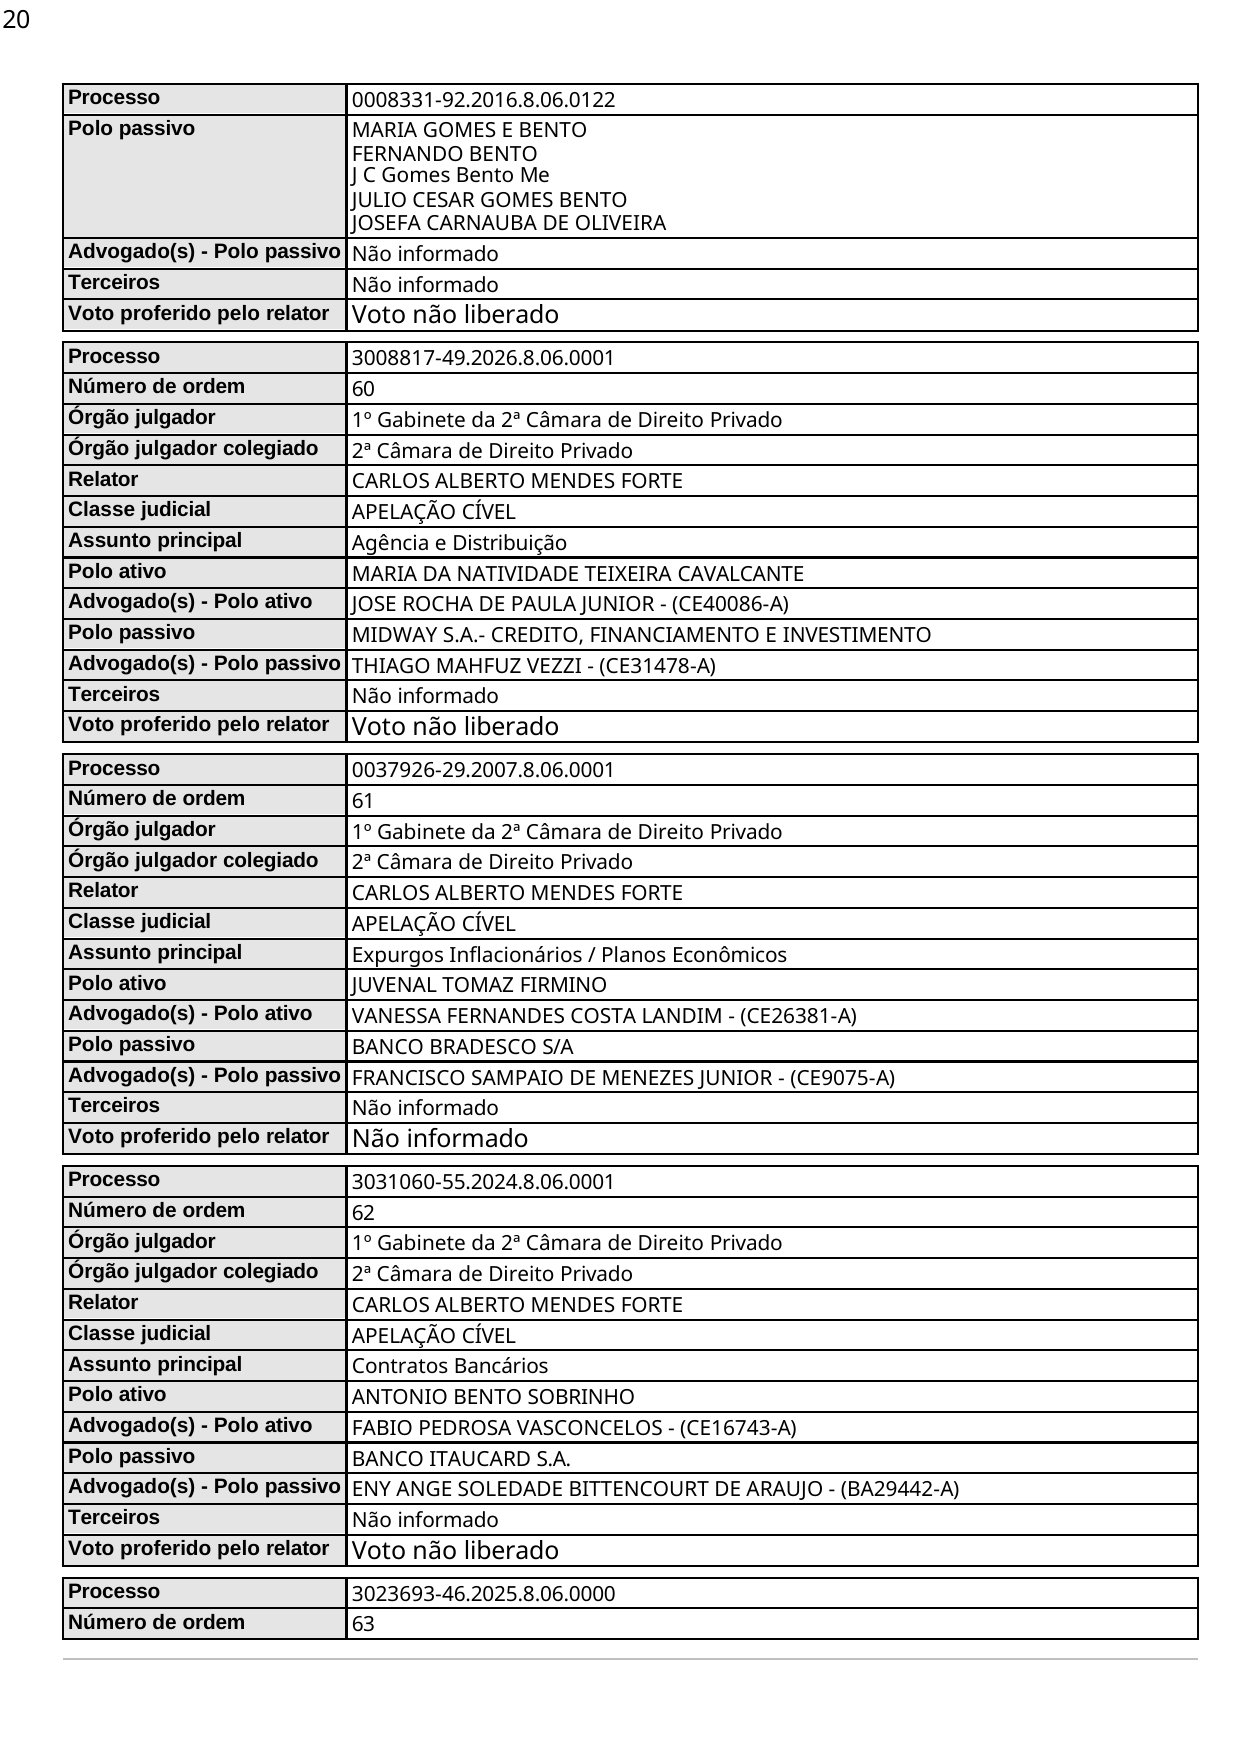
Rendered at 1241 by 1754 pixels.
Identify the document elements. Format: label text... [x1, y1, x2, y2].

table_header Processo [64, 343, 345, 372]
table_cell CARLOS ALBERTO MENDES FORTE [348, 466, 1197, 495]
table_cell ENY ANGE SOLEDADE BITTENCOURT DE ARAUJO - (BA29442-A) [348, 1474, 1197, 1503]
table_cell FABIO PEDROSA VASCONCELOS - (CE16743-A) [348, 1413, 1197, 1441]
table_cell ANTONIO BENTO SOBRINHO [348, 1382, 1197, 1411]
table_cell Não informado [348, 1124, 1197, 1153]
table_cell MIDWAY S.A.- CREDITO, FINANCIAMENTO E INVESTIMENTO [348, 620, 1197, 648]
table_cell 60 [348, 374, 1197, 403]
table_cell CARLOS ALBERTO MENDES FORTE [348, 1290, 1197, 1318]
table_cell Classe judicial [64, 497, 345, 526]
table_cell Órgão julgador [64, 1228, 345, 1257]
table_cell 62 [348, 1198, 1197, 1226]
table_cell BANCO ITAUCARD S.A. [348, 1444, 1197, 1472]
table_cell Órgão julgador [64, 405, 345, 433]
table_cell Polo ativo [64, 970, 345, 999]
table_cell Polo ativo [64, 559, 345, 587]
table_cell 1º Gabinete da 2ª Câmara de Direito Privado [348, 405, 1197, 433]
table_cell MARIA DA NATIVIDADE TEIXEIRA CAVALCANTE [348, 559, 1197, 587]
table_cell Classe judicial [64, 909, 345, 937]
table_cell Polo ativo [64, 1382, 345, 1411]
table_cell Número de ordem [64, 374, 345, 403]
table_header 3031060-55.2024.8.06.0001 [348, 1167, 1197, 1196]
table_cell Voto proferido pelo relator [64, 1536, 345, 1565]
table_cell 61 [348, 786, 1197, 814]
table_cell Voto não liberado [348, 300, 1197, 329]
table_cell Número de ordem [64, 786, 345, 814]
table_cell 1º Gabinete da 2ª Câmara de Direito Privado [348, 817, 1197, 845]
table_cell 63 [348, 1609, 1197, 1638]
table_cell Terceiros [64, 270, 345, 298]
table_cell Advogado(s) - Polo ativo [64, 1413, 345, 1441]
table_cell Relator [64, 1290, 345, 1318]
table_cell Voto não liberado [348, 1536, 1197, 1565]
table_cell 2ª Câmara de Direito Privado [348, 436, 1197, 464]
table_cell Advogado(s) - Polo passivo [64, 239, 345, 267]
table_cell Agência e Distribuição [348, 528, 1197, 556]
table_cell Não informado [348, 239, 1197, 267]
table_cell Contratos Bancários [348, 1351, 1197, 1380]
table_header 0008331-92.2016.8.06.0122 [348, 85, 1197, 113]
table_cell Terceiros [64, 1093, 345, 1122]
table_cell 2ª Câmara de Direito Privado [348, 1259, 1197, 1288]
table_cell Classe judicial [64, 1321, 345, 1349]
table_header 3008817-49.2026.8.06.0001 [348, 343, 1197, 372]
table_cell APELAÇÃO CÍVEL [348, 909, 1197, 937]
table_header 3023693-46.2025.8.06.0000 [348, 1579, 1197, 1607]
table_cell Assunto principal [64, 1351, 345, 1380]
table_cell Relator [64, 466, 345, 495]
table_cell 2ª Câmara de Direito Privado [348, 847, 1197, 876]
table_cell 1º Gabinete da 2ª Câmara de Direito Privado [348, 1228, 1197, 1257]
table_cell Polo passivo [64, 116, 345, 237]
table_cell Órgão julgador [64, 817, 345, 845]
table_cell Assunto principal [64, 528, 345, 556]
table_cell Não informado [348, 1505, 1197, 1533]
table_cell Não informado [348, 270, 1197, 298]
table_cell Órgão julgador colegiado [64, 1259, 345, 1288]
table_header Processo [64, 1167, 345, 1196]
table_cell THIAGO MAHFUZ VEZZI - (CE31478-A) [348, 651, 1197, 679]
table_cell Terceiros [64, 1505, 345, 1533]
table_header Processo [64, 85, 345, 113]
table_cell JUVENAL TOMAZ FIRMINO [348, 970, 1197, 999]
table_cell Expurgos Inflacionários / Planos Econômicos [348, 940, 1197, 968]
table_cell Voto não liberado [348, 712, 1197, 741]
table_cell Órgão julgador colegiado [64, 436, 345, 464]
table_header Processo [64, 1579, 345, 1607]
table_cell Voto proferido pelo relator [64, 300, 345, 329]
table_cell Não informado [348, 1093, 1197, 1122]
table_cell FRANCISCO SAMPAIO DE MENEZES JUNIOR - (CE9075-A) [348, 1063, 1197, 1091]
table_cell Polo passivo [64, 1032, 345, 1060]
table_cell Voto proferido pelo relator [64, 712, 345, 741]
table_cell VANESSA FERNANDES COSTA LANDIM - (CE26381-A) [348, 1001, 1197, 1029]
table_cell Polo passivo [64, 1444, 345, 1472]
table_cell Advogado(s) - Polo ativo [64, 1001, 345, 1029]
table_cell Relator [64, 878, 345, 907]
table_cell APELAÇÃO CÍVEL [348, 497, 1197, 526]
table_cell Número de ordem [64, 1198, 345, 1226]
table_cell Advogado(s) - Polo ativo [64, 589, 345, 618]
table_cell Advogado(s) - Polo passivo [64, 1474, 345, 1503]
table_cell Voto proferido pelo relator [64, 1124, 345, 1153]
table_cell Polo passivo [64, 620, 345, 648]
table_cell Terceiros [64, 681, 345, 710]
table_cell Advogado(s) - Polo passivo [64, 651, 345, 679]
table_header 0037926-29.2007.8.06.0001 [348, 755, 1197, 784]
table_cell Advogado(s) - Polo passivo [64, 1063, 345, 1091]
table_cell MARIA GOMES E BENTO FERNANDO BENTO J C Gomes Bento Me JULIO CESAR GOMES BENTO JOSEFA CARNAUBA DE OLIVEIRA [348, 116, 1197, 237]
table_cell APELAÇÃO CÍVEL [348, 1321, 1197, 1349]
table_header Processo [64, 755, 345, 784]
table_cell Órgão julgador colegiado [64, 847, 345, 876]
table_cell CARLOS ALBERTO MENDES FORTE [348, 878, 1197, 907]
table_cell BANCO BRADESCO S/A [348, 1032, 1197, 1060]
table_cell JOSE ROCHA DE PAULA JUNIOR - (CE40086-A) [348, 589, 1197, 618]
table_cell Assunto principal [64, 940, 345, 968]
table_cell Não informado [348, 681, 1197, 710]
table_cell Número de ordem [64, 1609, 345, 1638]
